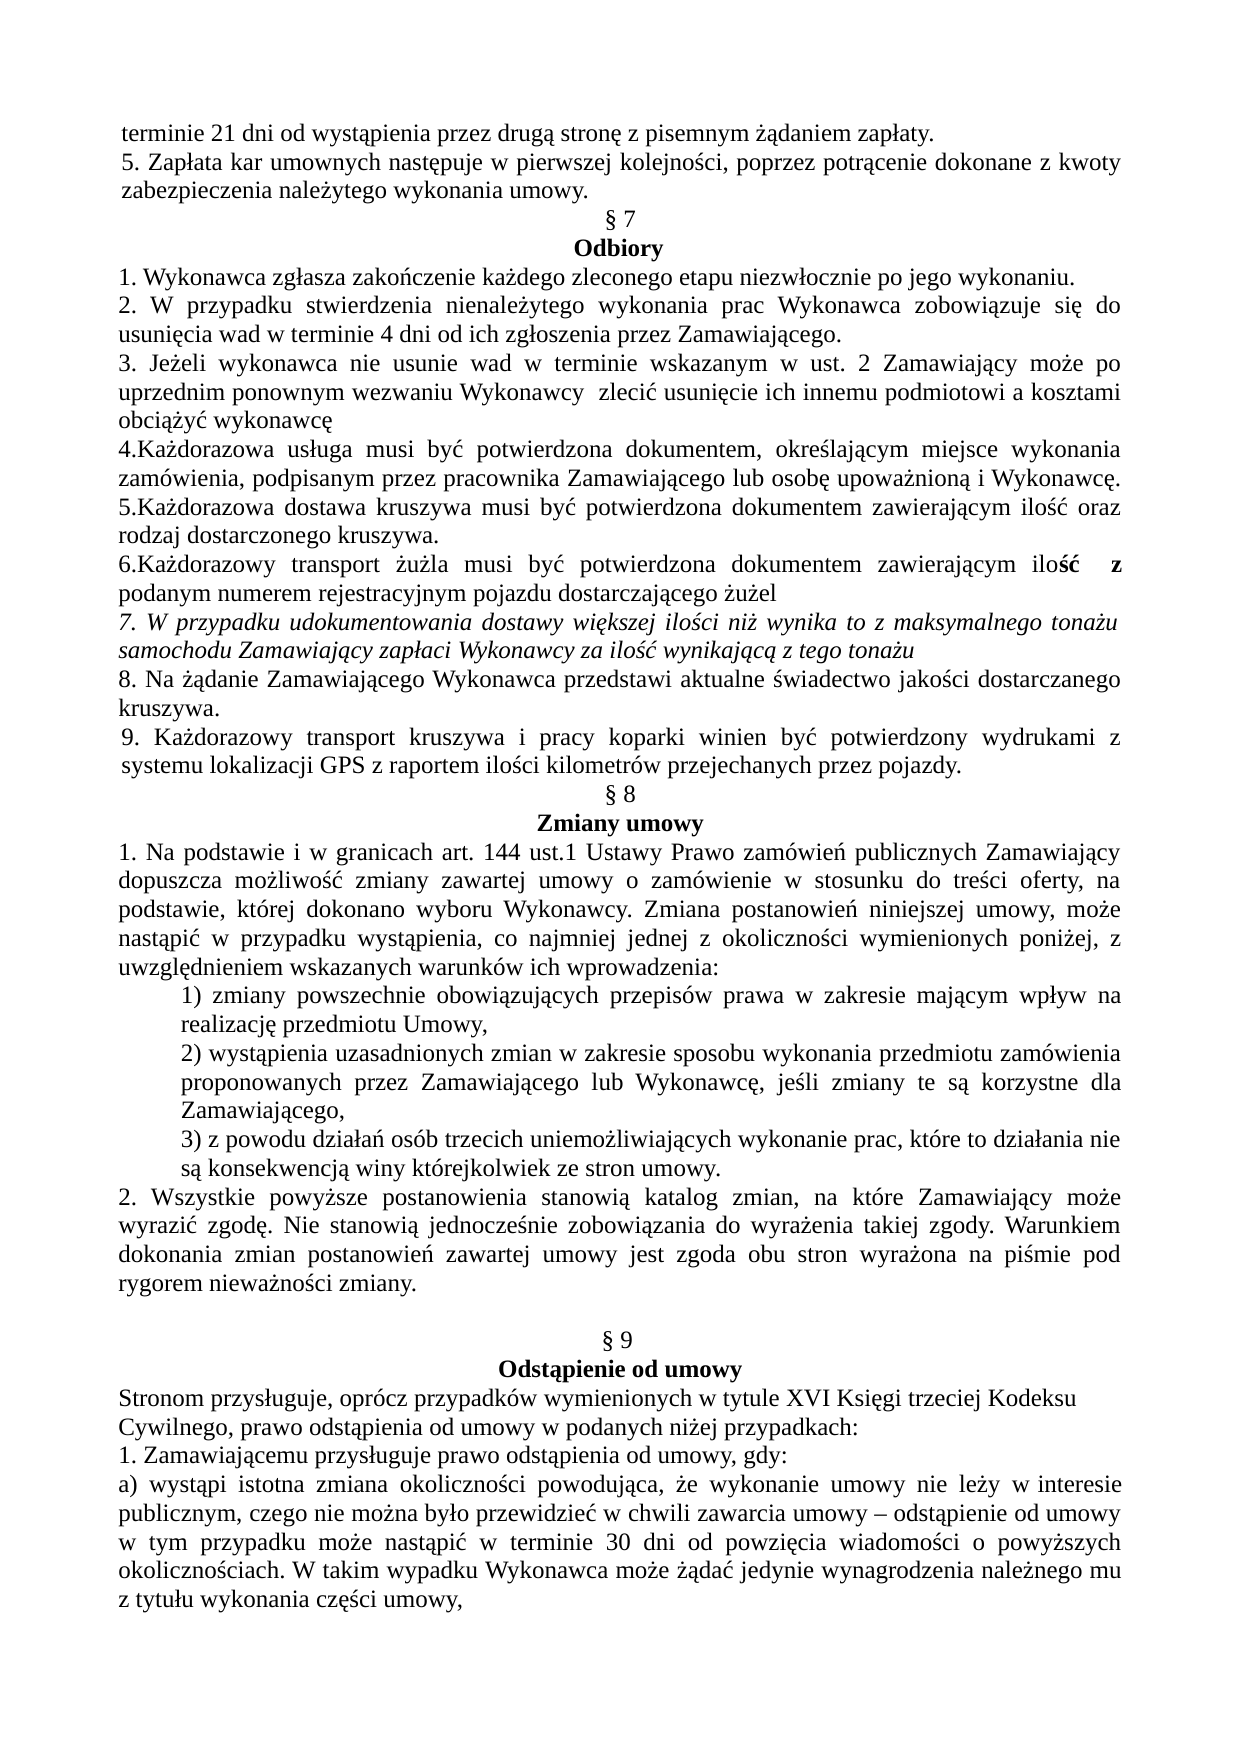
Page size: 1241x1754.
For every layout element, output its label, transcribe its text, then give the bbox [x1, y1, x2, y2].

list 2. W przypadku stwierdzenia nienależytego wykonania prac Wykonawca zobowiązuje się do usunięcia wad w terminie 4 dni od ich zgłoszenia przez Zamawiającego. [118, 291, 1122, 348]
list 1. Wykonawca zgłasza zakończenie każdego zleconego etapu niezwłocznie po jego wykonaniu. [118, 262, 1122, 291]
list 6.Każdorazowy transport żużla musi być potwierdzona dokumentem zawierającym ilość z podanym numerem rejestracyjnym pojazdu dostarczającego żużel [118, 549, 1122, 607]
text Odbiory [121, 233, 1122, 262]
text 1. Zamawiającemu przysługuje prawo odstąpienia od umowy, gdy: [118, 1441, 1122, 1469]
list 4.Każdorazowa usługa musi być potwierdzona dokumentem, określającym miejsce wykonania zamówienia, podpisanym przez pracownika Zamawiającego lub osobę upoważnioną i Wykonawcę. 5.Każdorazowa dostawa kruszywa musi być potwierdzona dokumentem zawierającym ilość oraz rodzaj dostarczonego kruszywa. [118, 434, 1122, 549]
text a) wystąpi istotna zmiana okoliczności powodująca, że wykonanie umowy nie leży w interesie publicznym, czego nie można było przewidzieć w chwili zawarcia umowy – odstąpienie od umowy w tym przypadku może nastąpić w terminie 30 dni od powzięcia wiadomości o powyższych okolicznościach. W takim wypadku Wykonawca może żądać jedynie wynagrodzenia należnego mu z tytułu wykonania części umowy, [118, 1469, 1122, 1613]
text § 8 [118, 779, 1122, 808]
list terminie 21 dni od wystąpienia przez drugą stronę z pisemnym żądaniem zapłaty. [121, 118, 1122, 147]
text § 7 [118, 204, 1122, 233]
list zmiany powszechnie obowiązujących przepisów prawa w zakresie mającym wpływ na realizację przedmiotu Umowy, [181, 981, 1122, 1038]
text 2. Wszystkie powyższe postanowienia stanowią katalog zmian, na które Zamawiający może wyrazić zgodę. Nie stanowią jednocześnie zobowiązania do wyrażenia takiej zgody. Warunkiem dokonania zmian postanowień zawartej umowy jest zgoda obu stron wyrażona na piśmie pod rygorem nieważności zmiany. [118, 1182, 1122, 1297]
text § 9 [118, 1326, 1122, 1354]
list 8. Na żądanie Zamawiającego Wykonawca przedstawi aktualne świadectwo jakości dostarczanego kruszywa. [118, 664, 1122, 722]
list 3. Jeżeli wykonawca nie usunie wad w terminie wskazanym w ust. 2 Zamawiający może po uprzednim ponownym wezwaniu Wykonawcy zlecić usunięcie ich innemu podmiotowi a kosztami obciążyć wykonawcę [118, 348, 1122, 434]
text Odstąpienie od umowy [118, 1354, 1122, 1383]
text Stronom przysługuje, oprócz przypadków wymienionych w tytule XVI Księgi trzeciej Kodeksu Cywilnego, prawo odstąpienia od umowy w podanych niżej przypadkach: [118, 1383, 1122, 1441]
list z powodu działań osób trzecich uniemożliwiających wykonanie prac, które to działania nie są konsekwencją winy którejkolwiek ze stron umowy. [181, 1124, 1122, 1182]
list 9. Każdorazowy transport kruszywa i pracy koparki winien być potwierdzony wydrukami z systemu lokalizacji GPS z raportem ilości kilometrów przejechanych przez pojazdy. [121, 722, 1122, 779]
text 5. Zapłata kar umownych następuje w pierwszej kolejności, poprzez potrącenie dokonane z kwoty zabezpieczenia należytego wykonania umowy. [121, 147, 1122, 204]
text Zmiany umowy [118, 808, 1122, 837]
list 7. W przypadku udokumentowania dostawy większej ilości niż wynika to z maksymalnego tonażu samochodu Zamawiający zapłaci Wykonawcy za ilość wynikającą z tego tonażu [118, 607, 1122, 664]
text 1. Na podstawie i w granicach art. 144 ust.1 Ustawy Prawo zamówień publicznych Zamawiający dopuszcza możliwość zmiany zawartej umowy o zamówienie w stosunku do treści oferty, na podstawie, której dokonano wyboru Wykonawcy. Zmiana postanowień niniejszej umowy, może nastąpić w przypadku wystąpienia, co najmniej jednej z okoliczności wymienionych poniżej, z uwzględnieniem wskazanych warunków ich wprowadzenia: [118, 837, 1122, 981]
list wystąpienia uzasadnionych zmian w zakresie sposobu wykonania przedmiotu zamówienia proponowanych przez Zamawiającego lub Wykonawcę, jeśli zmiany te są korzystne dla Zamawiającego, [181, 1038, 1122, 1124]
